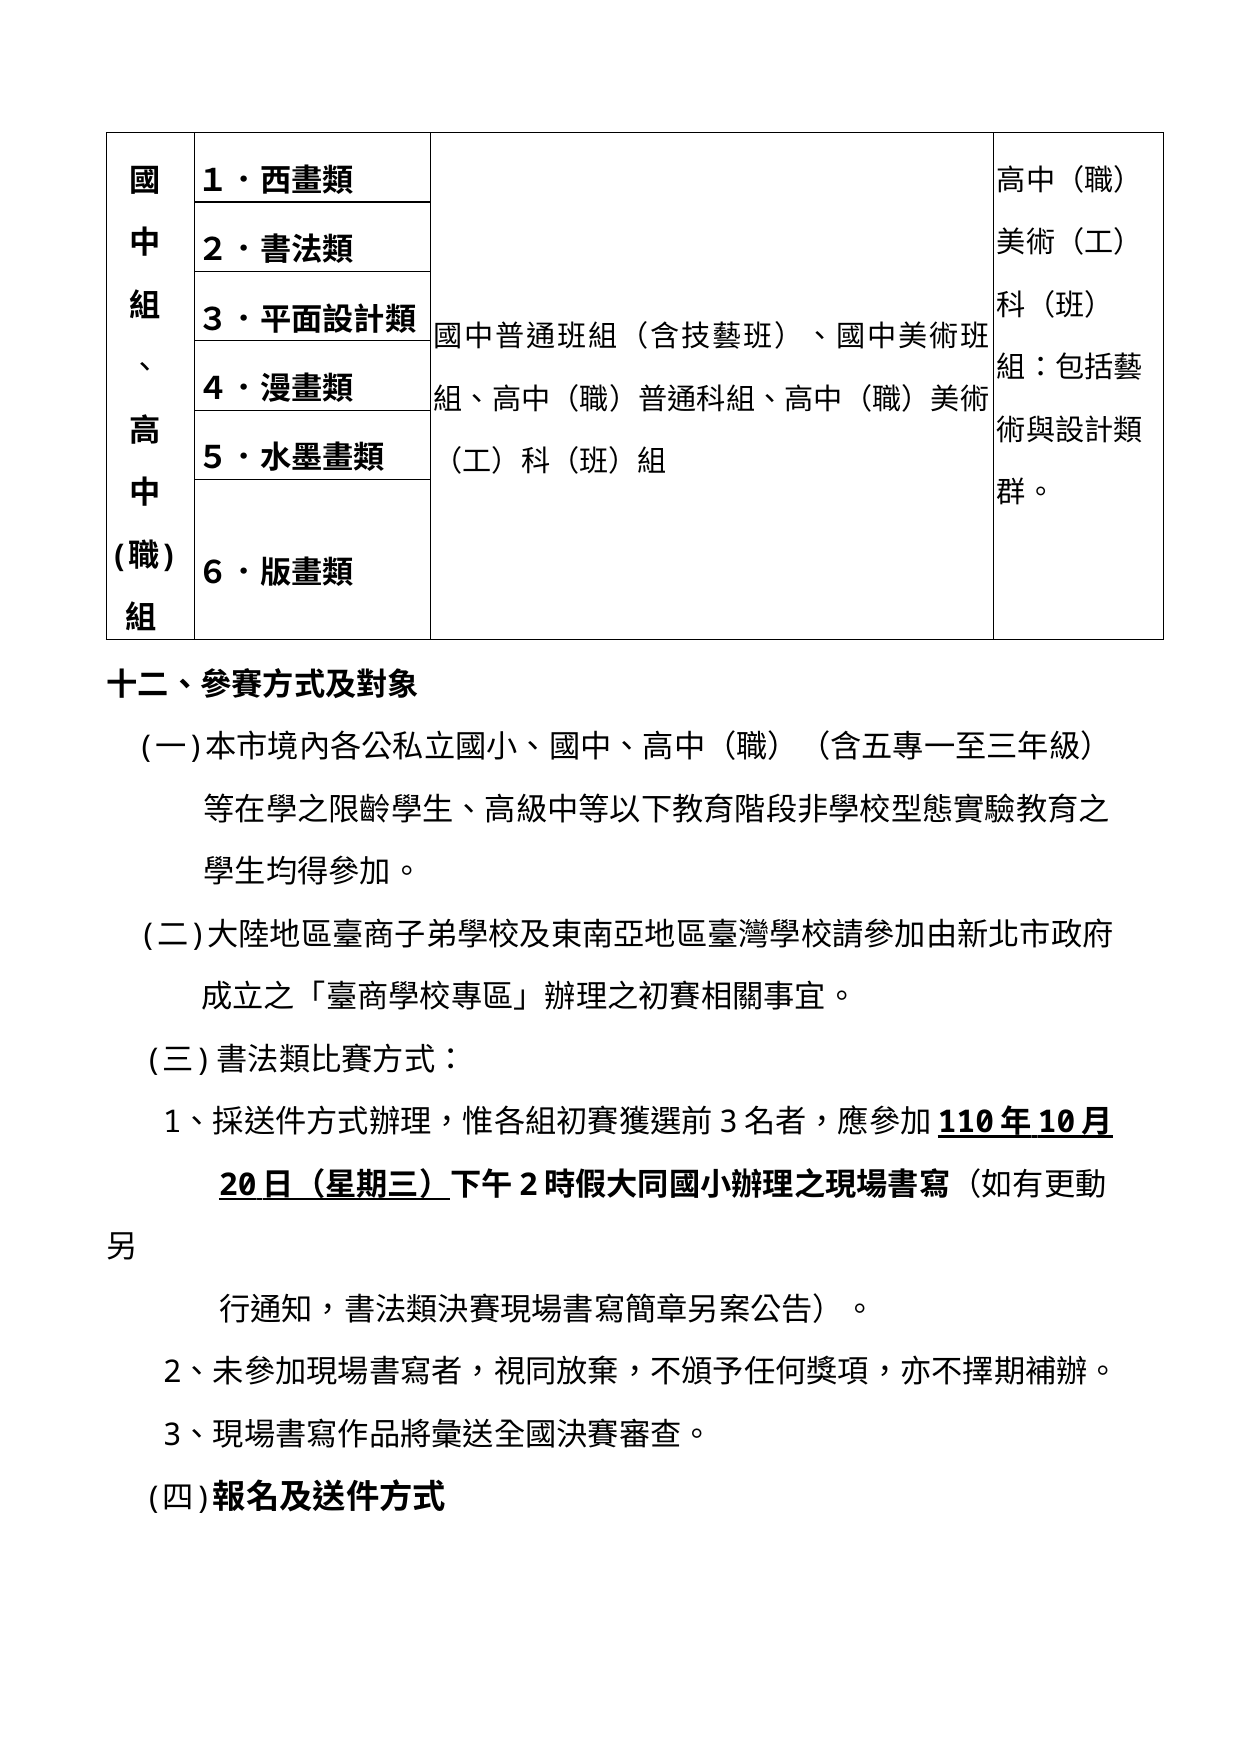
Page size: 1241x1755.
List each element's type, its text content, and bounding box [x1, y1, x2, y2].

text 2、未參加現場書寫者，視同放棄，不頒予任何獎項，亦不擇期補辦。 [106, 1327, 1134, 1390]
text 3、現場書寫作品將彙送全國決賽審查。 [106, 1390, 1134, 1452]
table_cell 國中組、高中 (職) 組 [107, 133, 194, 639]
table_cell ６．版畫類 [195, 480, 430, 639]
table_cell ３．平面設計類 [195, 272, 430, 340]
text 十二、參賽方式及對象 [106, 640, 1134, 702]
table_cell 高中（職）美術（工）科（班）組：包括藝術與設計類群。 [994, 133, 1163, 639]
text 20日（星期三）下午2時假大同國小辦理之現場書寫（如有更動另 [106, 1140, 1134, 1265]
table_cell 國中普通班組（含技藝班）、國中美術班組、高中（職）普通科組、高中（職）美術（工）科（班）組 [431, 133, 993, 639]
text (四)報名及送件方式 [106, 1452, 1134, 1515]
table_cell ２．書法類 [195, 203, 430, 271]
text 等在學之限齡學生、高級中等以下教育階段非學校型態實驗教育之 [203, 765, 1134, 827]
text 行通知，書法類決賽現場書寫簡章另案公告）。 [106, 1265, 1134, 1327]
text (二)大陸地區臺商子弟學校及東南亞地區臺灣學校請參加由新北市政府成立之「臺商學校專區」辦理之初賽相關事宜。 [138, 890, 1134, 1015]
table_cell １．西畫類 [195, 133, 430, 201]
text 學生均得參加。 [203, 827, 1134, 890]
text (一)本市境內各公私立國小、國中、高中（職）（含五專一至三年級） [136, 702, 1134, 765]
table_cell ４．漫畫類 [195, 341, 430, 409]
table_cell ５．水墨畫類 [195, 411, 430, 479]
text 1、採送件方式辦理，惟各組初賽獲選前3名者，應參加110年10月 [106, 1077, 1134, 1140]
text (三) 書法類比賽方式： [106, 1015, 1134, 1077]
